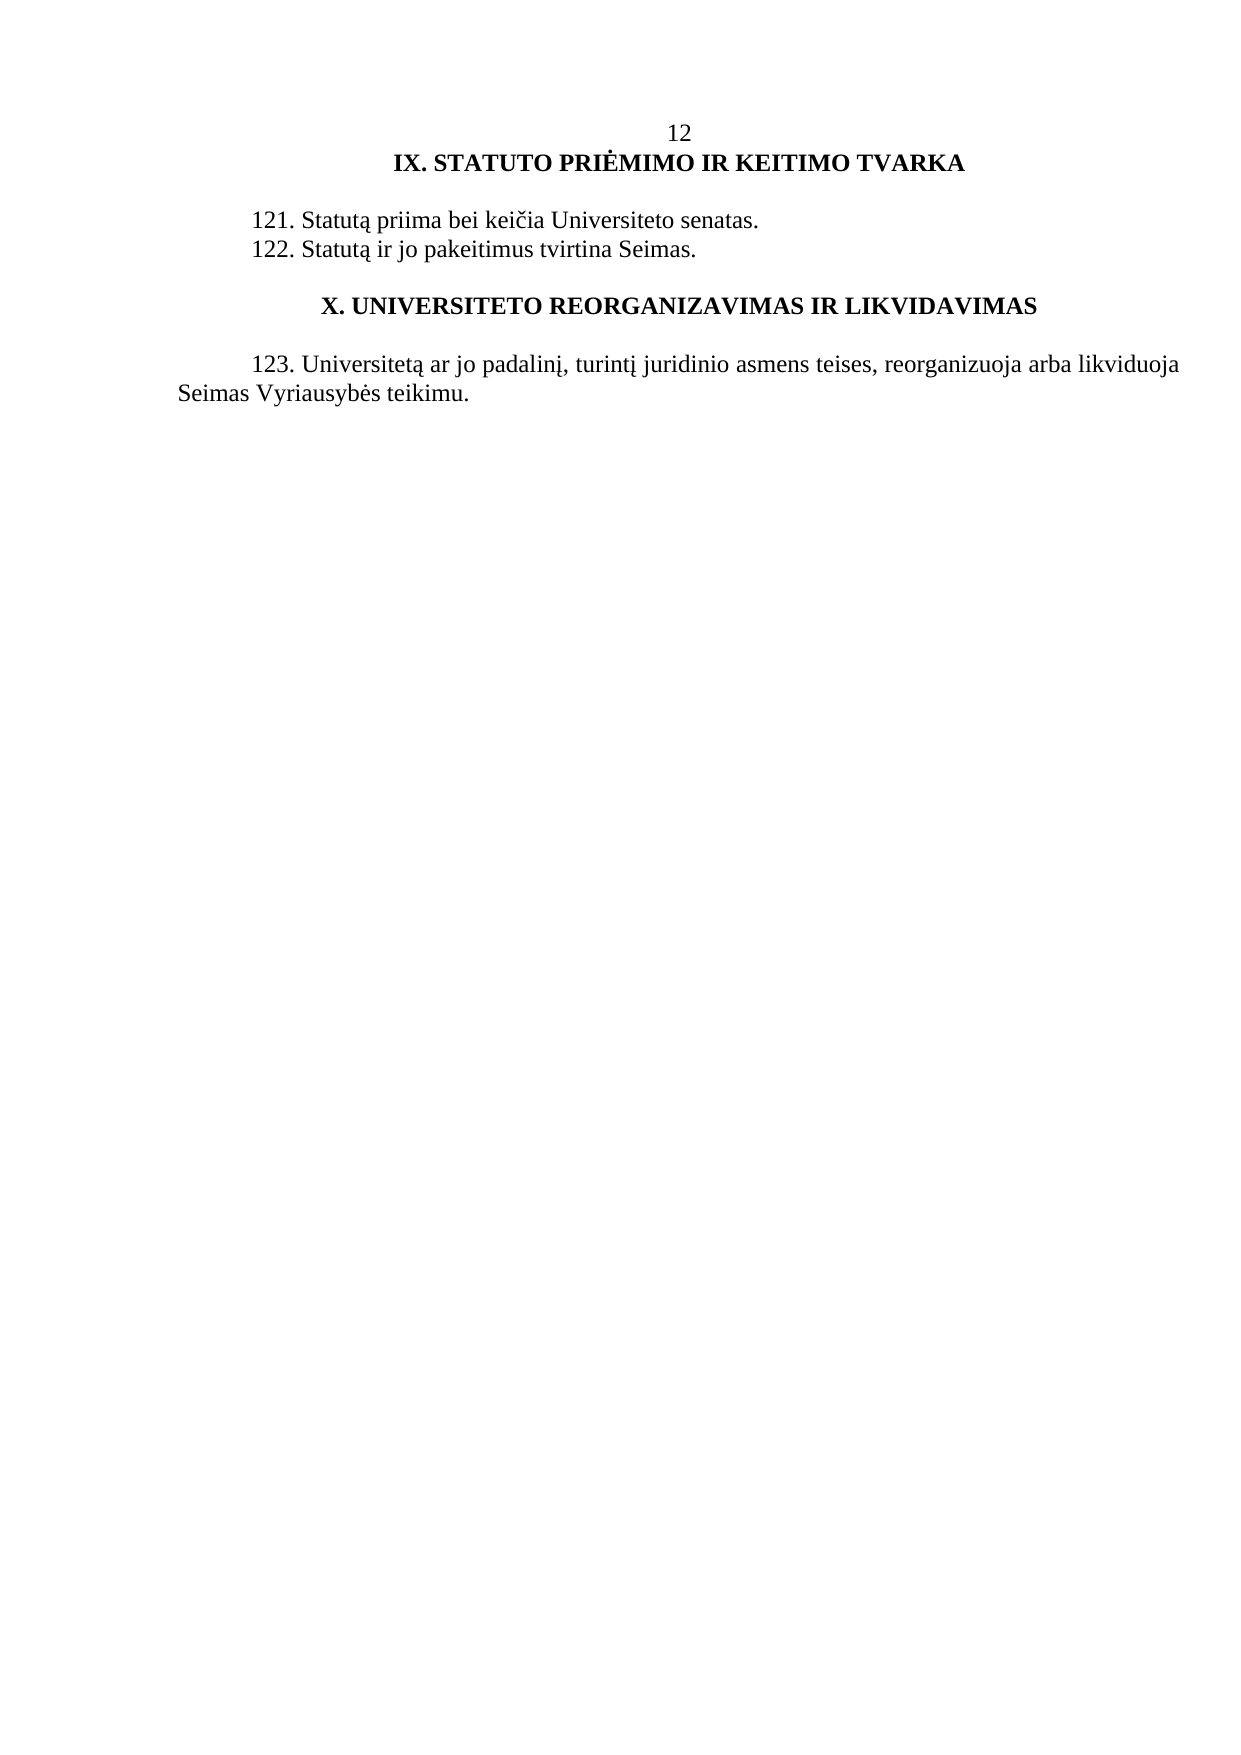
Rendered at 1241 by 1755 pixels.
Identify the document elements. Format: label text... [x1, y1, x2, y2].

text 121. Statutą priima bei keičia Universiteto senatas. [177, 205, 1181, 234]
text IX. STATUTO PRIĖMIMO IR KEITIMO TVARKA [177, 148, 1181, 176]
text 123. Universitetą ar jo padalinį, turintį juridinio asmens teises, reorganizuoja arba likviduoja Seimas Vyriausybės teikimu. [177, 349, 1181, 406]
text 122. Statutą ir jo pakeitimus tvirtina Seimas. [177, 234, 1181, 263]
text X. UNIVERSITETO REORGANIZAVIMAS IR LIKVIDAVIMAS [177, 291, 1181, 320]
